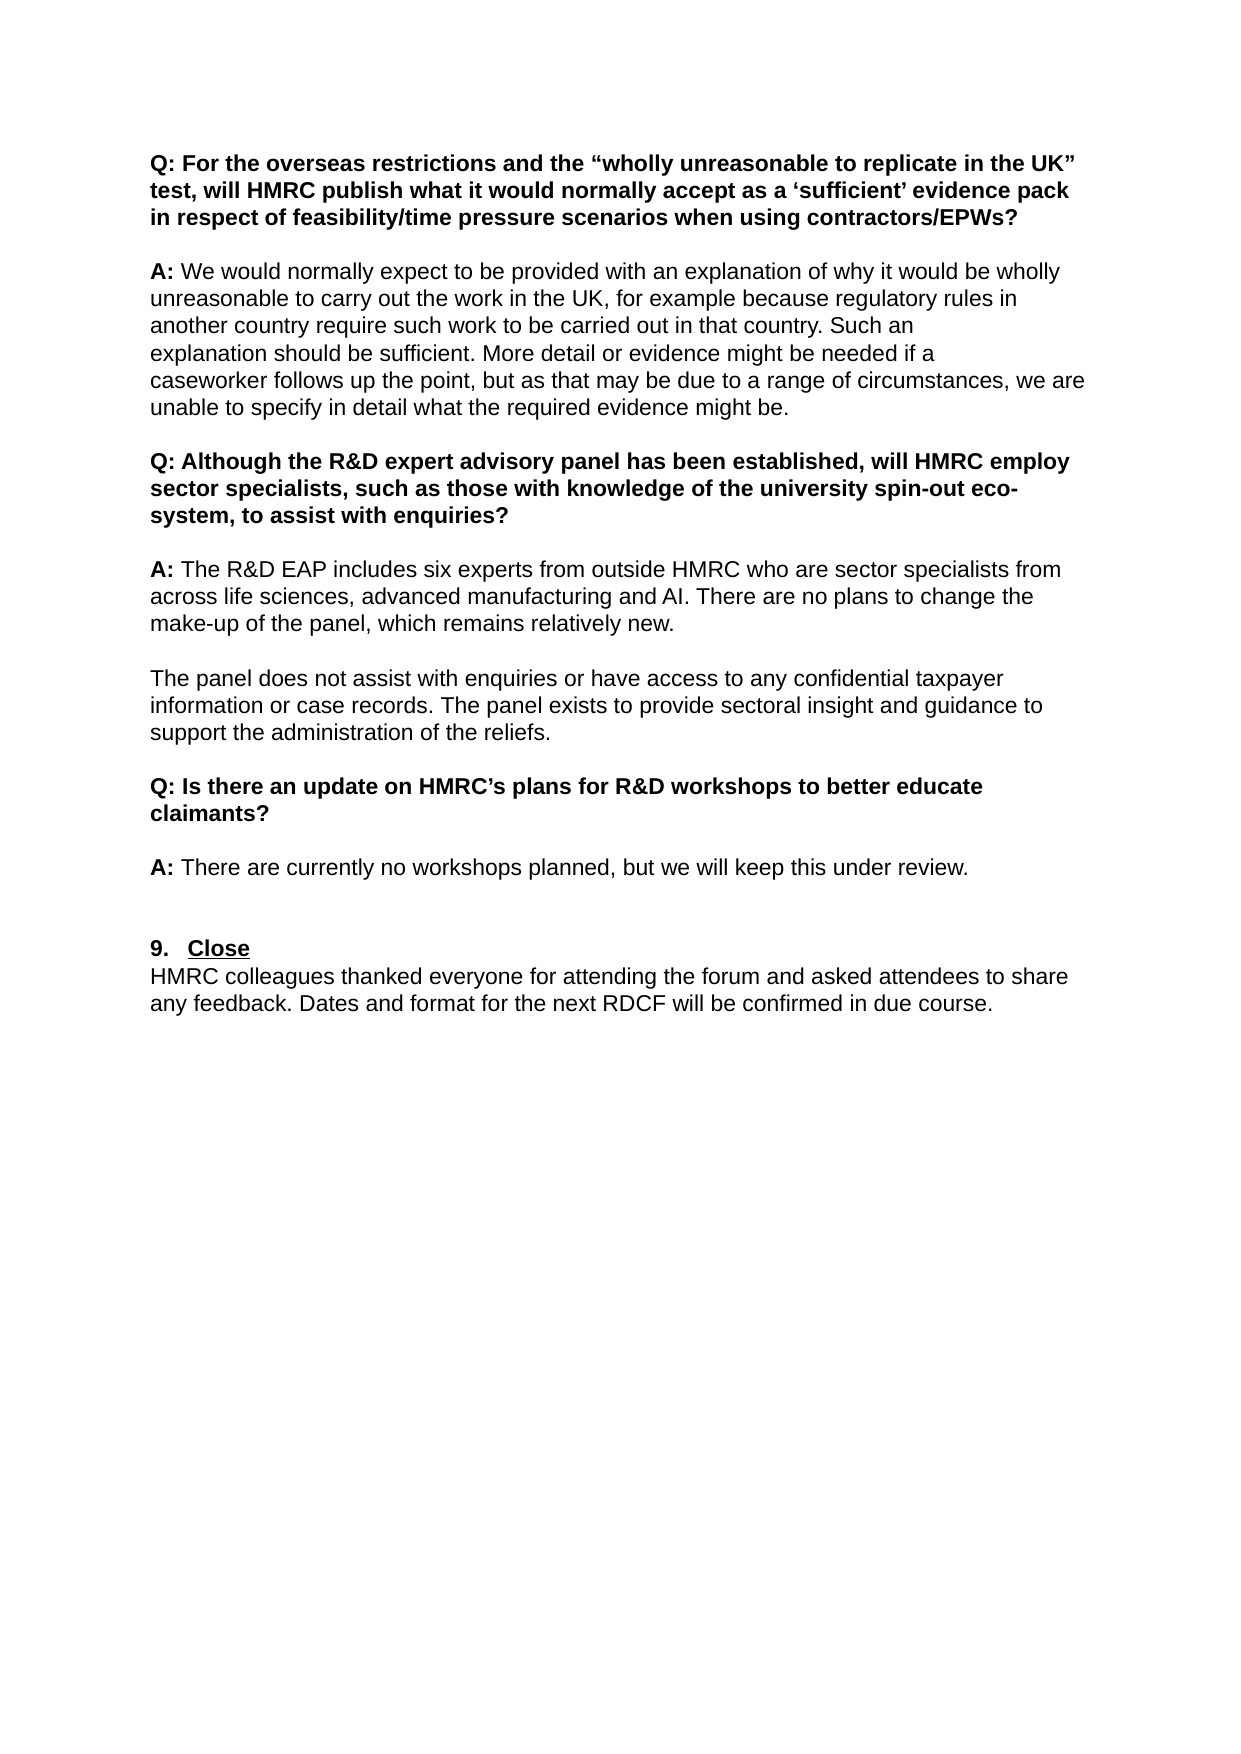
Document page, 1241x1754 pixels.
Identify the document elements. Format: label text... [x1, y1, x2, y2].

text A: There are currently no workshops planned, but we will keep this under review. [150, 854, 1090, 881]
list Close [150, 935, 1090, 962]
text Q: Is there an update on HMRC’s plans for R&D workshops to better educate claimants? [150, 773, 1090, 826]
text The panel does not assist with enquiries or have access to any confidential taxpayer information or case records. The panel exists to provide sectoral insight and guidance to support the administration of the reliefs. [150, 664, 1090, 745]
text Q: For the overseas restrictions and the “wholly unreasonable to replicate in the UK” test, will HMRC publish what it would normally accept as a ‘sufficient’ evidence pack in respect of feasibility/time pressure scenarios when using contractors/EPWs? [150, 150, 1090, 231]
text Q: Although the R&D expert advisory panel has been established, will HMRC employ sector specialists, such as those with knowledge of the university spin-out eco-system, to assist with enquiries? [150, 448, 1090, 528]
text A: The R&D EAP includes six experts from outside HMRC who are sector specialists from across life sciences, advanced manufacturing and AI. There are no plans to change the make-up of the panel, which remains relatively new. [150, 556, 1090, 637]
text A: We would normally expect to be provided with an explanation of why it would be wholly unreasonable to carry out the work in the UK, for example because regulatory rules in another country require such work to be carried out in that country. Such an explanation should be sufficient. More detail or evidence might be needed if a caseworker follows up the point, but as that may be due to a range of circumstances, we are unable to specify in detail what the required evidence might be. [150, 258, 1090, 420]
text HMRC colleagues thanked everyone for attending the forum and asked attendees to share any feedback. Dates and format for the next RDCF will be confirmed in due course. [150, 963, 1090, 1016]
